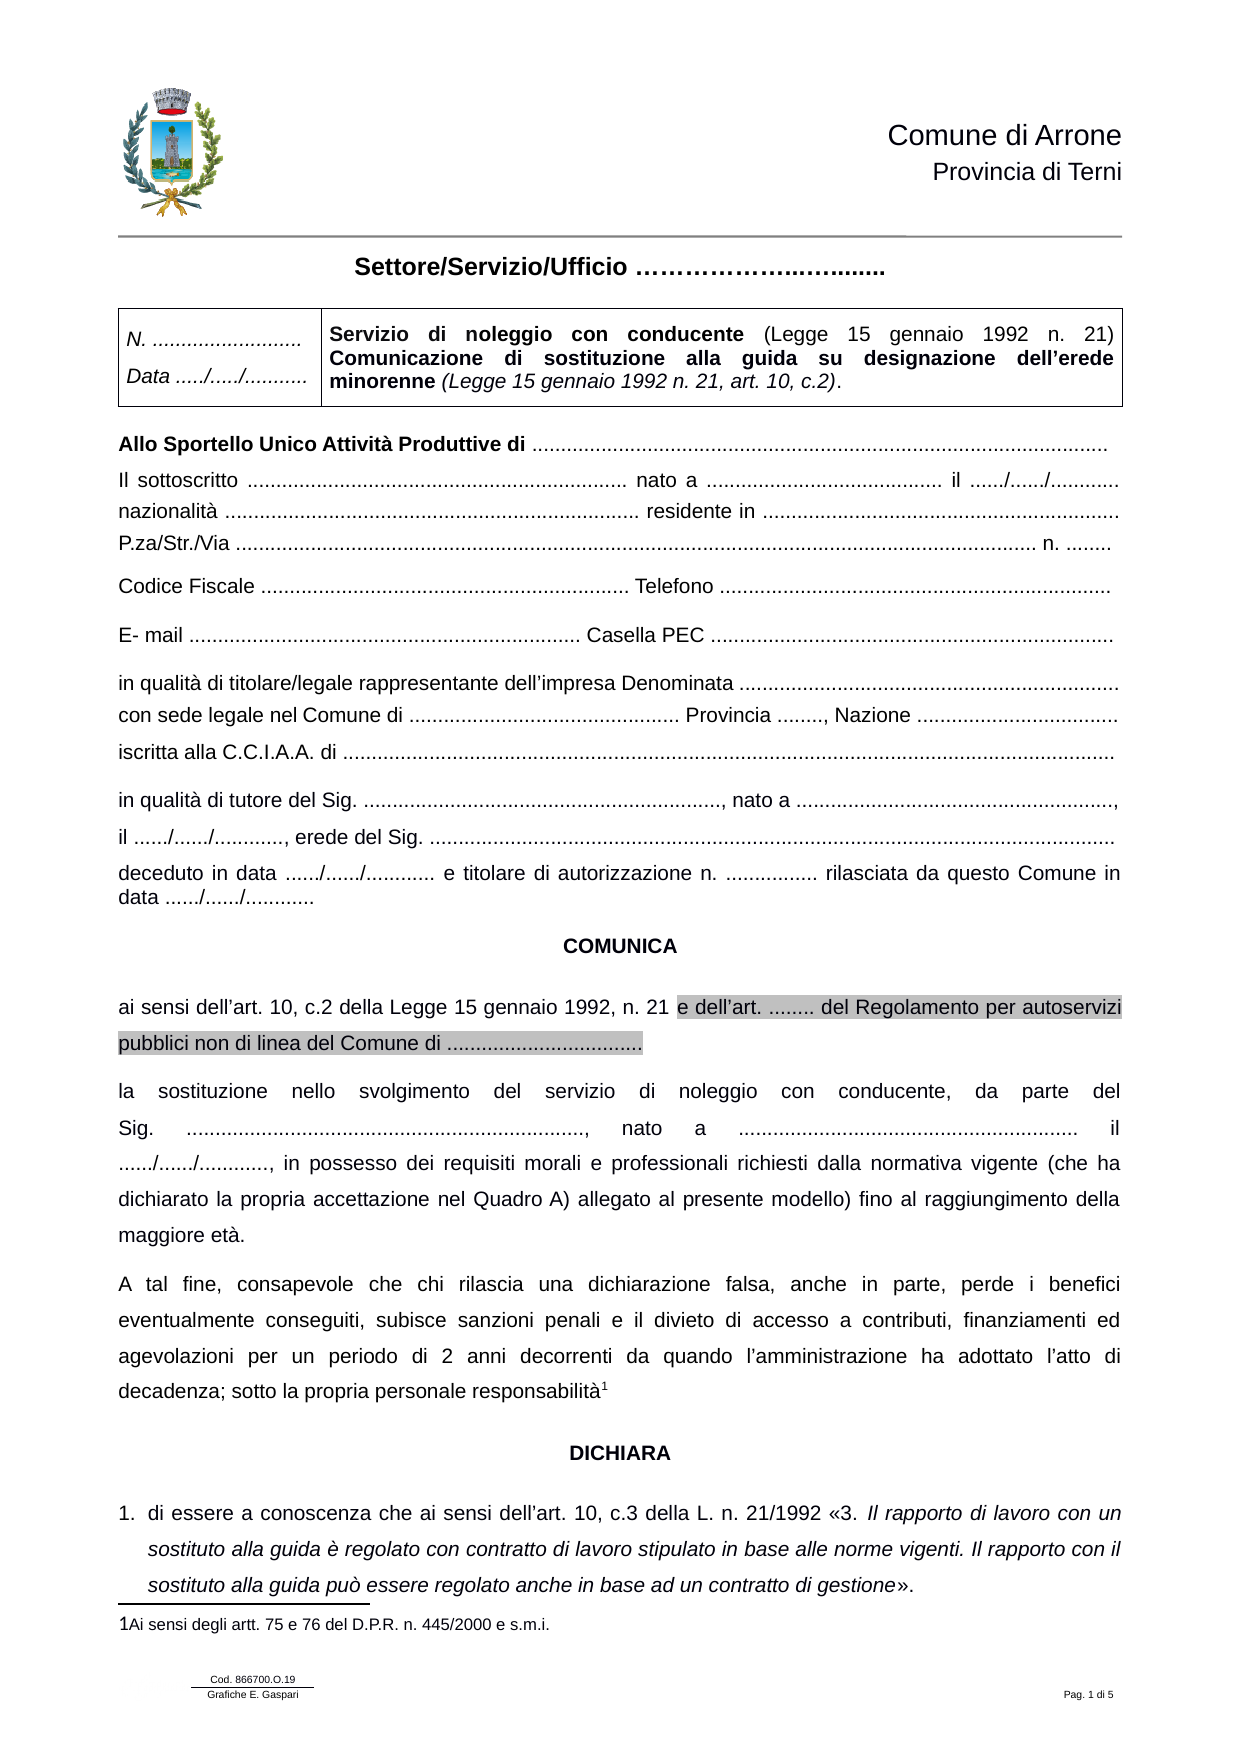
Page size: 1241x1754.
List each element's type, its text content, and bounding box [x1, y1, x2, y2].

text iscritta alla C.C.I.A.A. di ...................................................................................................................................... [118, 740, 1122, 764]
text in qualità di titolare/legale rappresentante dell’impresa Denominata .................................................................. [118, 671, 1122, 695]
text COMUNICA [118, 934, 1122, 958]
text A tal fine, consapevole che chi rilascia una dichiarazione falsa, anche in parte, perde i benefici eventualmente conseguiti, subisce sanzioni penali e il divieto di accesso a contributi, finanziamenti ed agevolazioni per un periodo di 2 anni decorrenti da quando l’amministrazione ha adottato l’atto di decadenza; sotto la propria personale responsabilità [118, 1272, 1122, 1403]
table_header Servizio di noleggio con conducente (Legge 15 gennaio 1992 n. 21) Comunicazione di sostituzione alla guida su designazione dell’erede minorenne (Legge 15 gennaio 1992 n. 21, art. 10, c.2). [322, 309, 1122, 406]
text Comune di Arrone [224, 118, 1122, 152]
text deceduto in data ....../....../............ e titolare di autorizzazione n. ................ rilasciata da questo Comune in data ....../....../............ [118, 861, 1122, 909]
text con sede legale nel Comune di ............................................... Provincia ........, Nazione ................................... [118, 703, 1122, 727]
text E- mail .................................................................... Casella PEC ...................................................................... [118, 623, 1122, 647]
text Allo Sportello Unico Attività Produttive di .................................................................................................... [118, 432, 1122, 456]
text Settore/Servizio/Ufficio ………………...…........ [118, 252, 1122, 281]
text Codice Fiscale ................................................................ Telefono .................................................................... [118, 574, 1122, 598]
text Il sottoscritto .................................................................. nato a ......................................... il ....../....../............ nazionalità ........................................................................ residente in .............................................................. P.za/Str./Via ........................................................................................................................................... n. ........ [118, 468, 1122, 554]
text la sostituzione nello svolgimento del servizio di noleggio con conducente, da parte del Sig. ....................................................................., nato a ........................................................... il ....../....../............, in possesso dei requisiti morali e professionali richiesti dalla normativa vigente (che ha dichiarato la propria accettazione nel Quadro A) allegato al presente modello) fino al raggiungimento della maggiore età. [118, 1079, 1122, 1247]
text ai sensi dell’art. 10, c.2 della Legge 15 gennaio 1992, n. 21 e dell’art. ........ del Regolamento per autoservizi pubblici non di linea del Comune di .................................. [118, 995, 1122, 1055]
picture [122, 87, 224, 219]
text il ....../....../............, erede del Sig. ....................................................................................................................... [118, 825, 1122, 849]
text in qualità di tutore del Sig. .............................................................., nato a ......................................................., [118, 788, 1122, 812]
list di essere a conoscenza che ai sensi dell’art. 10, c.3 della L. n. 21/1992 «3. Il rapporto di lavoro con un sostituto alla guida è regolato con contratto di lavoro stipulato in base alle norme vigenti. Il rapporto con il sostituto alla guida può essere regolato anche in base ad un contratto di gestione». [118, 1501, 1122, 1597]
text Ai sensi degli artt. 75 e 76 del D.P.R. n. 445/2000 e s.m.i. [118, 1610, 1122, 1636]
table_header N. .......................... Data ...../...../........... [119, 309, 321, 406]
subtitle DICHIARA [118, 1440, 1122, 1464]
text Provincia di Terni [224, 157, 1122, 185]
